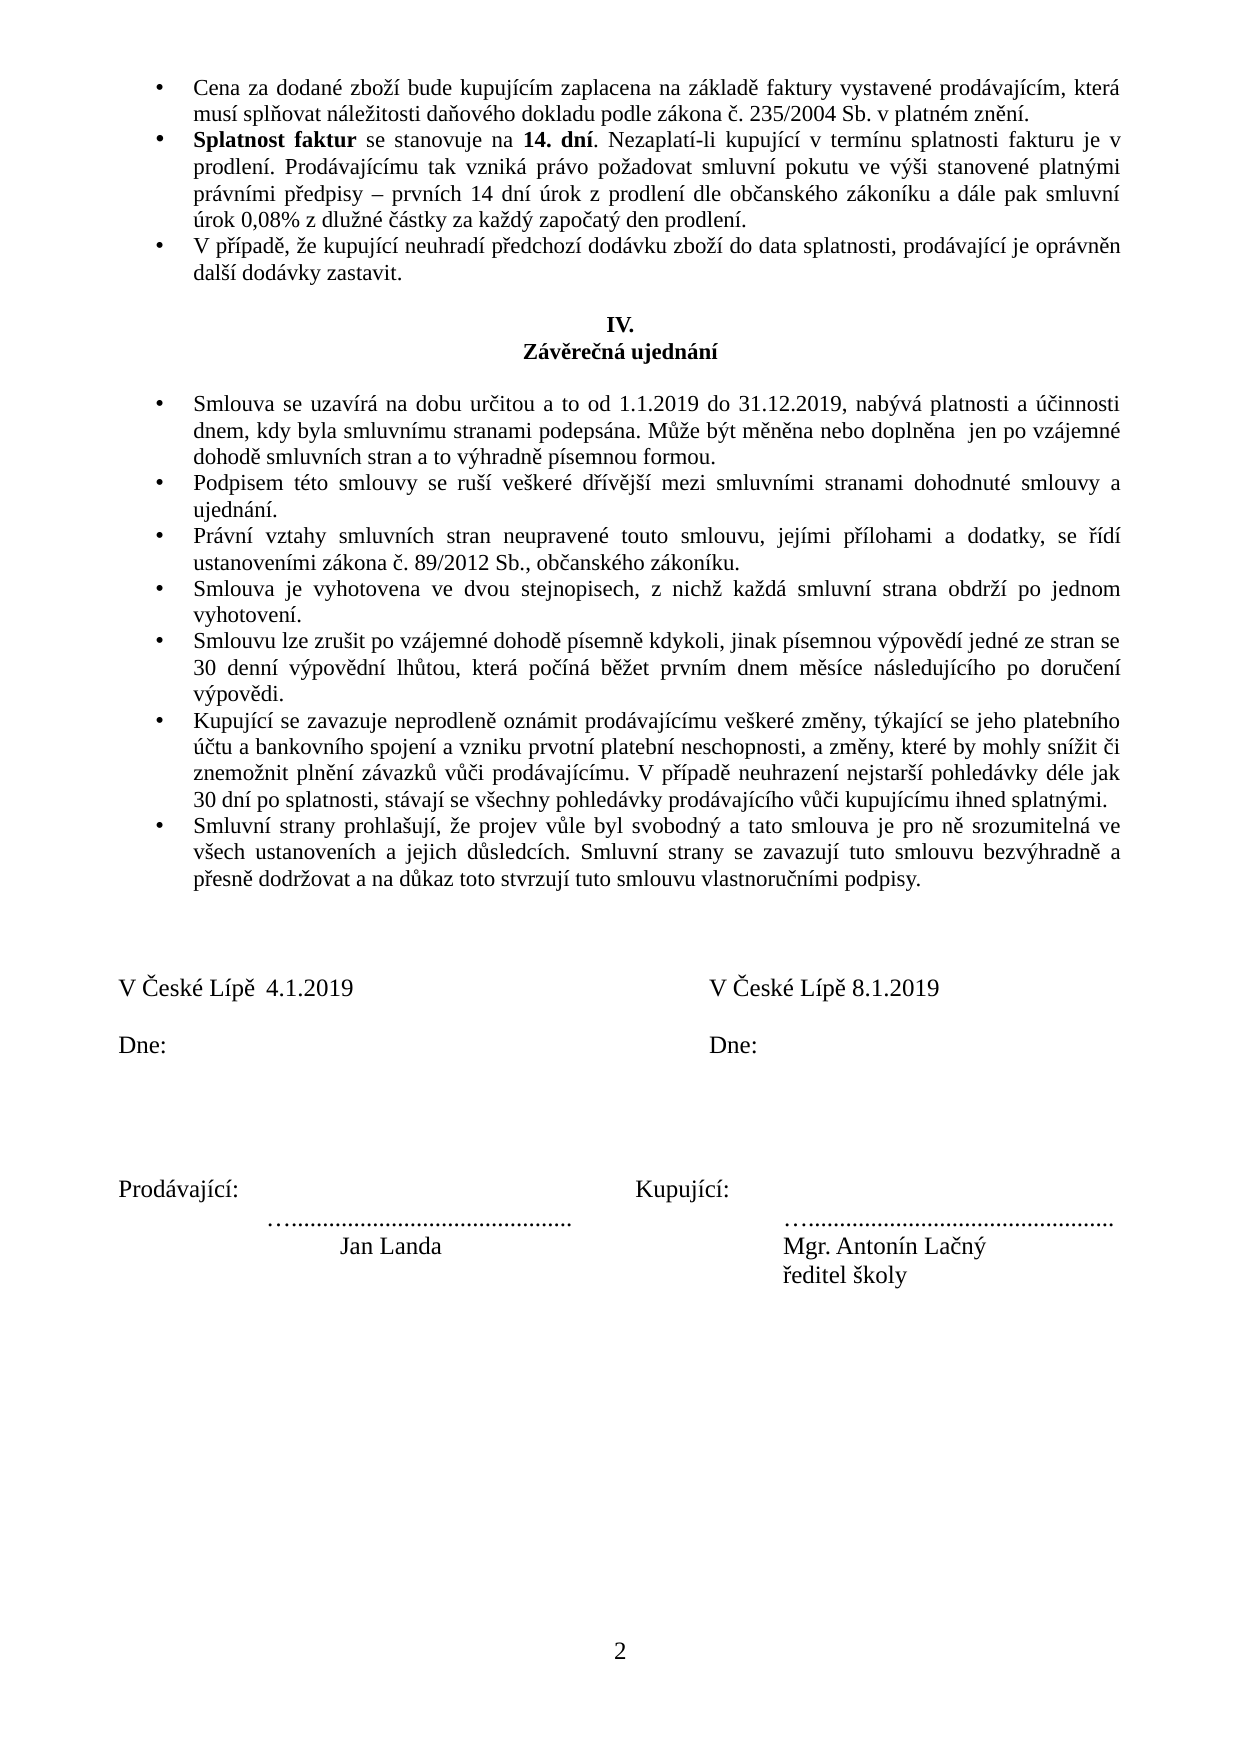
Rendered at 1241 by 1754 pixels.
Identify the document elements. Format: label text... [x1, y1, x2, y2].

text Jan Landa Mgr. Antonín Lačný [118, 1231, 1122, 1260]
text Závěrečná ujednání [118, 338, 1122, 364]
list Smlouvu lze zrušit po vzájemné dohodě písemně kdykoli, jinak písemnou výpovědí jedné ze stran se 30 denní výpovědní lhůtou, která počíná běžet prvním dnem měsíce následujícího po doručení výpovědi. [156, 628, 1122, 707]
list V případě, že kupující neuhradí předchozí dodávku zboží do data splatnosti, prodávající je oprávněn další dodávky zastavit. [156, 232, 1122, 285]
list Cena za dodané zboží bude kupujícím zaplacena na základě faktury vystavené prodávajícím, která musí splňovat náležitosti daňového dokladu podle zákona č. 235/2004 Sb. v platném znění. [156, 74, 1122, 126]
text …............................................. …................................................. [118, 1203, 1122, 1231]
text IV. [118, 311, 1122, 338]
list Podpisem této smlouvy se ruší veškeré dřívější mezi smluvními stranami dohodnuté smlouvy a ujednání. [156, 469, 1122, 522]
list Kupující se zavazuje neprodleně oznámit prodávajícímu veškeré změny, týkající se jeho platebního účtu a bankovního spojení a vzniku prvotní platební neschopnosti, a změny, které by mohly snížit či znemožnit plnění závazků vůči prodávajícímu. V případě neuhrazení nejstarší pohledávky déle jak 30 dní po splatnosti, stávají se všechny pohledávky prodávajícího vůči kupujícímu ihned splatnými. [156, 707, 1122, 812]
list Smlouva je vyhotovena ve dvou stejnopisech, z nichž každá smluvní strana obdrží po jednom vyhotovení. [156, 575, 1122, 628]
text Dne: Dne: [118, 1030, 1122, 1059]
list Smlouva se uzavírá na dobu určitou a to od 1.1.2019 do 31.12.2019, nabývá platnosti a účinnosti dnem, kdy byla smluvnímu stranami podepsána. Může být měněna nebo doplněna jen po vzájemné dohodě smluvních stran a to výhradně písemnou formou. [156, 390, 1122, 469]
text Prodávající: Kupující: [118, 1174, 1122, 1203]
text V České Lípě 4.1.2019 V České Lípě 8.1.2019 [118, 973, 1122, 1001]
list Smluvní strany prohlašují, že projev vůle byl svobodný a tato smlouva je pro ně srozumitelná ve všech ustanoveních a jejich důsledcích. Smluvní strany se zavazují tuto smlouvu bezvýhradně a přesně dodržovat a na důkaz toto stvrzují tuto smlouvu vlastnoručními podpisy. [156, 812, 1122, 891]
list Právní vztahy smluvních stran neupravené touto smlouvu, jejími přílohami a dodatky, se řídí ustanoveními zákona č. 89/2012 Sb., občanského zákoníku. [156, 522, 1122, 575]
list Splatnost faktur se stanovuje na 14. dní. Nezaplatí-li kupující v termínu splatnosti fakturu je v prodlení. Prodávajícímu tak vzniká právo požadovat smluvní pokutu ve výši stanovené platnými právními předpisy – prvních 14 dní úrok z prodlení dle občanského zákoníku a dále pak smluvní úrok 0,08% z dlužné částky za každý započatý den prodlení. [156, 126, 1122, 232]
text ředitel školy [118, 1260, 1122, 1289]
